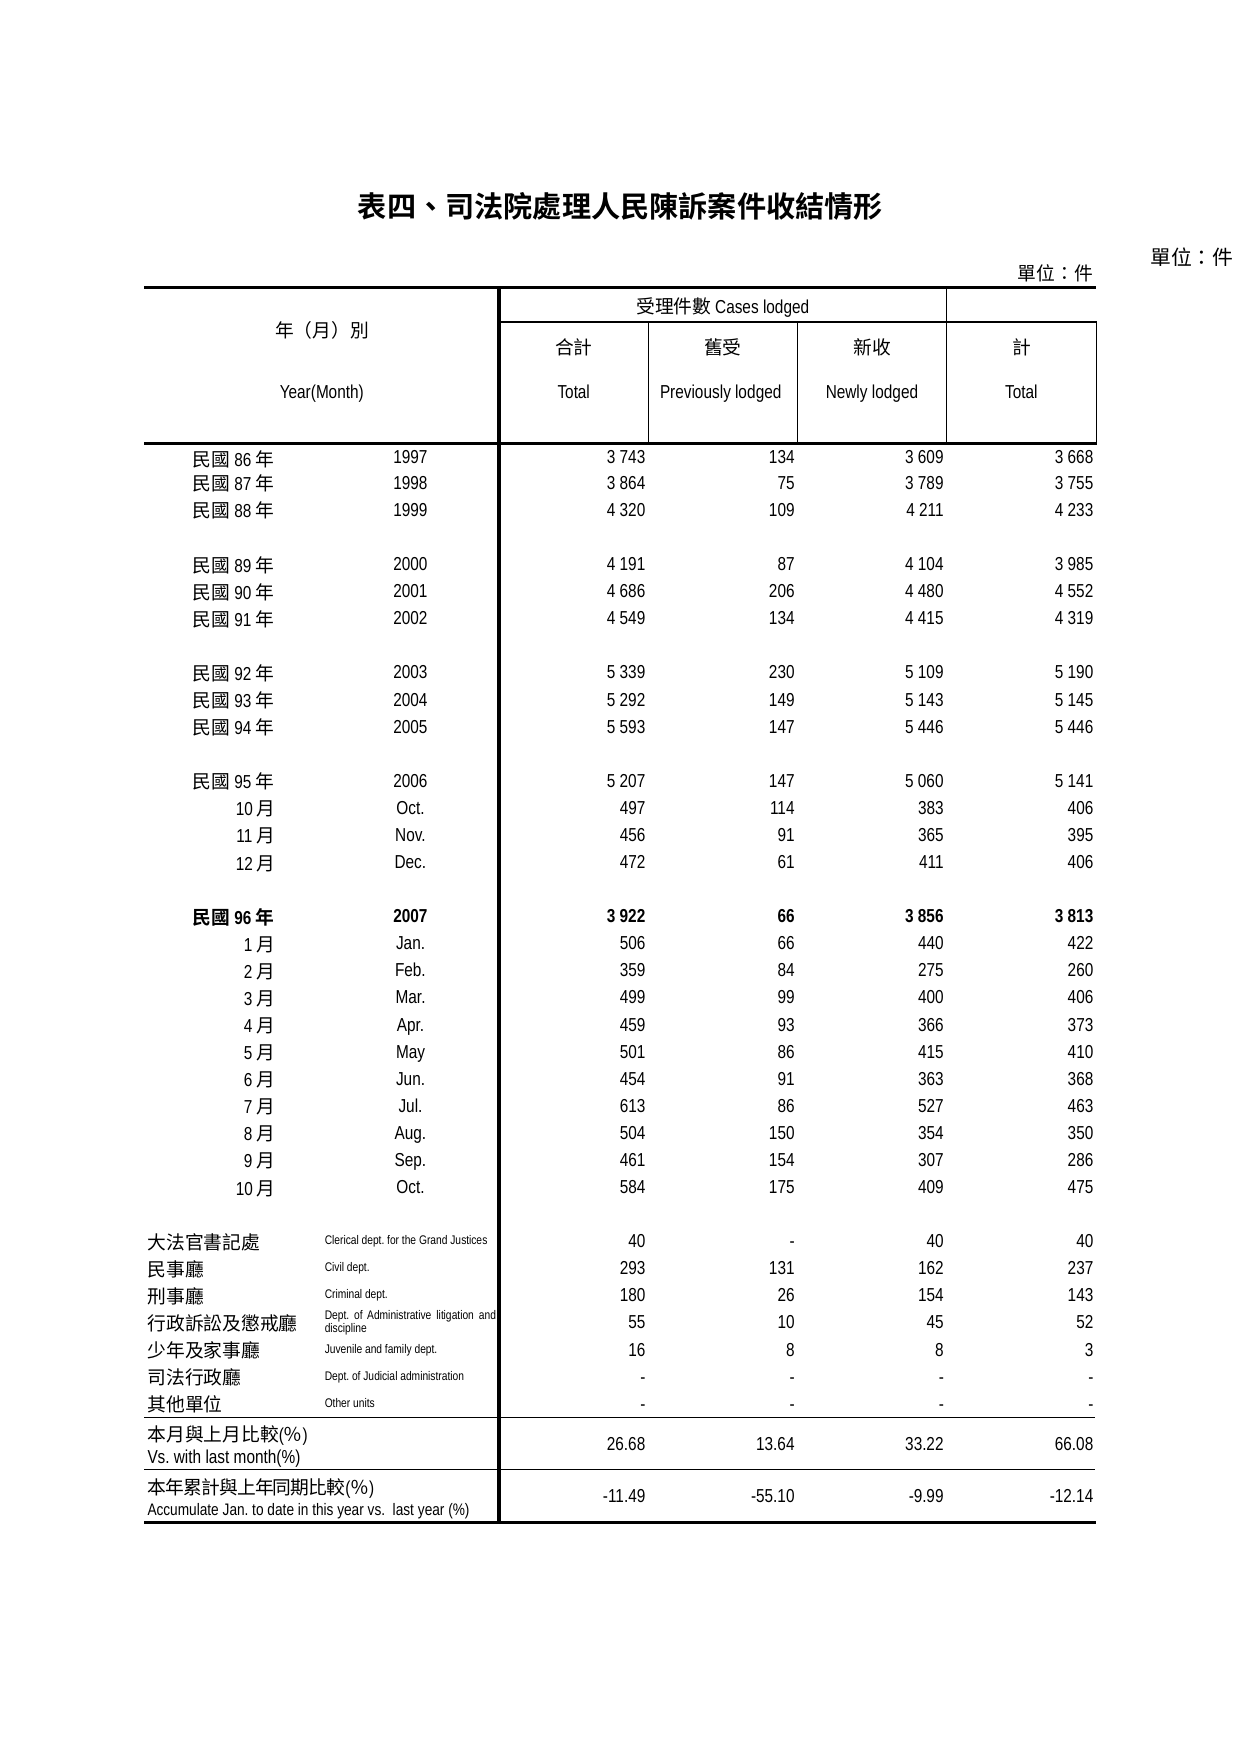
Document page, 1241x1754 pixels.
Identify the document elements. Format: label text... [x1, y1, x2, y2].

table_cell Mar. [322, 984, 497, 1011]
table_cell 2007 [322, 903, 497, 929]
table_cell 4 233 [946, 496, 1096, 523]
table_cell 3 789 [797, 469, 946, 496]
table_cell [144, 523, 322, 550]
table_cell 206 [648, 578, 797, 604]
table_cell 175 [648, 1173, 797, 1200]
table_cell 406 [946, 984, 1096, 1011]
table_cell 5 145 [946, 686, 1096, 713]
table_cell 350 [946, 1119, 1096, 1146]
table_cell [501, 632, 648, 659]
table_cell 大法官書記處 [144, 1228, 322, 1254]
table_cell 2006 [322, 767, 497, 794]
table_cell 84 [648, 957, 797, 984]
table_cell 613 [501, 1092, 648, 1119]
table_cell 民國 90年 [144, 578, 322, 604]
table_cell Aug. [322, 1119, 497, 1146]
table_cell 5 207 [501, 767, 648, 794]
table_cell 行政訴訟及懲戒廳 [144, 1309, 322, 1336]
table_cell 4 552 [946, 578, 1096, 604]
table_cell 3 [946, 1336, 1096, 1363]
table_cell 26.68 [501, 1418, 648, 1469]
table_cell 86 [648, 1038, 797, 1065]
table_cell 民事廳 [144, 1255, 322, 1282]
table_cell 3 985 [946, 550, 1096, 577]
table_cell 司法行政廳 [144, 1363, 322, 1390]
table_cell 411 [797, 848, 946, 875]
table_cell 293 [501, 1255, 648, 1282]
table_cell 463 [946, 1092, 1096, 1119]
table_cell 4 104 [797, 550, 946, 577]
table_cell 4 320 [501, 496, 648, 523]
table_cell 147 [648, 767, 797, 794]
text [1150, 266, 1240, 273]
table_cell [797, 875, 946, 902]
table_cell 134 [648, 445, 797, 469]
table_cell 11月 [144, 821, 322, 848]
table_cell 260 [946, 957, 1096, 984]
table_cell Previously lodged [649, 369, 797, 439]
table_cell 13.64 [648, 1418, 797, 1469]
table_cell 143 [946, 1282, 1096, 1309]
table_cell 61 [648, 848, 797, 875]
table_cell 3 813 [946, 903, 1096, 929]
table_cell 5 339 [501, 659, 648, 686]
table_cell 180 [501, 1282, 648, 1309]
table_cell - [797, 1390, 946, 1417]
table_cell [322, 1200, 497, 1227]
table_cell 4月 [144, 1011, 322, 1038]
table_cell 45 [797, 1309, 946, 1336]
table_cell 12月 [144, 848, 322, 875]
table_cell 354 [797, 1119, 946, 1146]
table_cell 66 [648, 930, 797, 957]
table_cell 275 [797, 957, 946, 984]
table_cell [648, 523, 797, 550]
table_cell 刑事廳 [144, 1282, 322, 1309]
table_cell - [501, 1363, 648, 1390]
table_cell 民國 91年 [144, 605, 322, 632]
table_cell 5 292 [501, 686, 648, 713]
table_cell 民國 94年 [144, 713, 322, 740]
table_cell [144, 632, 322, 659]
table_cell 506 [501, 930, 648, 957]
table_cell 52 [946, 1309, 1096, 1336]
table_cell 400 [797, 984, 946, 1011]
table_cell 本月與上月比較(％) Vs. with last month(%) [144, 1418, 497, 1469]
table_cell - [946, 1363, 1096, 1390]
table_cell [322, 632, 497, 659]
table_cell -55.10 [648, 1470, 797, 1521]
table_cell Apr. [322, 1011, 497, 1038]
table_cell [946, 740, 1096, 767]
table_cell 66.08 [946, 1417, 1096, 1469]
table_cell 99 [648, 984, 797, 1011]
table_cell [144, 875, 322, 902]
table_cell 406 [946, 794, 1096, 821]
table_cell Dec. [322, 848, 497, 875]
table_cell 合計 [501, 323, 648, 369]
table_cell 114 [648, 794, 797, 821]
table_cell 2004 [322, 686, 497, 713]
table_cell 459 [501, 1011, 648, 1038]
table_cell Jul. [322, 1092, 497, 1119]
table_cell Dept. of Judicial administration [322, 1363, 497, 1390]
table_cell 373 [946, 1011, 1096, 1038]
table_cell 2002 [322, 605, 497, 632]
table_cell 民國 96年 [144, 903, 322, 929]
table_cell 366 [797, 1011, 946, 1038]
table_cell 少年及家事廳 [144, 1336, 322, 1363]
table_cell 3 922 [501, 903, 648, 929]
text 單位：件 [1150, 241, 1240, 266]
table_cell 5 109 [797, 659, 946, 686]
table_cell 4 319 [946, 605, 1096, 632]
table_cell Jun. [322, 1065, 497, 1092]
table_cell 計 [947, 323, 1096, 369]
table_cell [648, 632, 797, 659]
table_cell 5 593 [501, 713, 648, 740]
table_cell - [648, 1228, 797, 1254]
table_cell 383 [797, 794, 946, 821]
table_cell Criminal dept. [322, 1282, 497, 1309]
table_cell 4 480 [797, 578, 946, 604]
table_cell Total [501, 369, 648, 439]
table_cell 109 [648, 496, 797, 523]
table_cell 民國 88年 [144, 496, 322, 523]
table_cell May [322, 1038, 497, 1065]
table_cell - [648, 1363, 797, 1390]
text 表四、司法院處理人民陳訴案件收結情形 [148, 183, 1092, 225]
table_cell 2月 [144, 957, 322, 984]
table_cell 456 [501, 821, 648, 848]
table_cell - [648, 1390, 797, 1417]
table_cell [501, 1200, 648, 1227]
table_cell 3 609 [797, 445, 946, 469]
table_cell 134 [648, 605, 797, 632]
table_cell 16 [501, 1336, 648, 1363]
table_header 受理件數Cases lodged [501, 289, 946, 321]
table_cell [322, 740, 497, 767]
table_cell 2000 [322, 550, 497, 577]
table_cell Other units [322, 1390, 497, 1417]
table_cell - [946, 1390, 1096, 1417]
table_cell 499 [501, 984, 648, 1011]
table_cell 461 [501, 1146, 648, 1173]
table_cell 26 [648, 1282, 797, 1309]
table_cell 584 [501, 1173, 648, 1200]
table_cell 147 [648, 713, 797, 740]
text 單位：件 [148, 259, 1092, 286]
table_cell 237 [946, 1255, 1096, 1282]
table_cell 民國 87年 [144, 469, 322, 496]
table_cell 440 [797, 930, 946, 957]
table_cell 1月 [144, 930, 322, 957]
table_cell [144, 740, 322, 767]
table_cell 5月 [144, 1038, 322, 1065]
table_cell [648, 1200, 797, 1227]
table_cell 3月 [144, 984, 322, 1011]
table_cell 504 [501, 1119, 648, 1146]
table_cell 286 [946, 1146, 1096, 1173]
table_cell 3 856 [797, 903, 946, 929]
table_cell Nov. [322, 821, 497, 848]
table_cell 40 [946, 1228, 1096, 1254]
table_cell 415 [797, 1038, 946, 1065]
table_cell Oct. [322, 794, 497, 821]
table_cell Feb. [322, 957, 497, 984]
table_cell 5 143 [797, 686, 946, 713]
table_cell 3 755 [946, 469, 1096, 496]
table_cell 2003 [322, 659, 497, 686]
table_cell 91 [648, 1065, 797, 1092]
table_cell 5 060 [797, 767, 946, 794]
table_cell 150 [648, 1119, 797, 1146]
table_cell 7月 [144, 1092, 322, 1119]
table_cell 新收 [798, 323, 946, 369]
table_cell 4 549 [501, 605, 648, 632]
table_cell 87 [648, 550, 797, 577]
table_cell 6月 [144, 1065, 322, 1092]
table_cell 527 [797, 1092, 946, 1119]
table_cell [946, 523, 1096, 550]
table_cell 40 [501, 1228, 648, 1254]
table_cell Jan. [322, 930, 497, 957]
table_cell [144, 1200, 322, 1227]
table_cell Dept. of Administrative litigation and discipline [322, 1309, 497, 1336]
table_cell 9月 [144, 1146, 322, 1173]
table_cell 368 [946, 1065, 1096, 1092]
table_cell 5 446 [946, 713, 1096, 740]
table_cell [797, 1200, 946, 1227]
table_cell Civil dept. [322, 1255, 497, 1282]
table_cell 10 [648, 1309, 797, 1336]
table_cell - [797, 1363, 946, 1390]
table_header 年（月）別 [144, 289, 497, 369]
table_cell 4 191 [501, 550, 648, 577]
table_cell Clerical dept. for the Grand Justices [322, 1228, 497, 1254]
table_cell 93 [648, 1011, 797, 1038]
table_cell 501 [501, 1038, 648, 1065]
table_cell 131 [648, 1255, 797, 1282]
table_cell [322, 875, 497, 902]
table_cell 66 [648, 903, 797, 929]
table_cell 4 415 [797, 605, 946, 632]
table_cell Sep. [322, 1146, 497, 1173]
table_cell 359 [501, 957, 648, 984]
table_cell 本年累計與上年同期比較(％) Accumulate Jan. to date in this year vs. last year (%) [144, 1470, 497, 1521]
table_cell 154 [648, 1146, 797, 1173]
table_cell 4 211 [797, 496, 946, 523]
table_cell [501, 740, 648, 767]
table_cell 民國 92年 [144, 659, 322, 686]
table_cell 民國 93年 [144, 686, 322, 713]
table_cell 2005 [322, 713, 497, 740]
table_cell 497 [501, 794, 648, 821]
table_cell Oct. [322, 1173, 497, 1200]
table_cell 民國 86年 [144, 445, 322, 469]
table_cell 其他單位 [144, 1390, 322, 1417]
table_cell 454 [501, 1065, 648, 1092]
table_cell [946, 1200, 1096, 1227]
table_cell 1998 [322, 469, 497, 496]
table_cell 33.22 [797, 1418, 946, 1469]
table_cell 舊受 [649, 323, 797, 369]
table_cell -9.99 [797, 1470, 946, 1521]
table_cell 2001 [322, 578, 497, 604]
table_cell -12.14 [946, 1469, 1096, 1521]
table_cell 91 [648, 821, 797, 848]
table_cell Newly lodged [798, 369, 946, 439]
table_cell 365 [797, 821, 946, 848]
table_cell 154 [797, 1282, 946, 1309]
table_cell 10月 [144, 794, 322, 821]
table_cell 8 [797, 1336, 946, 1363]
table_header [947, 289, 1096, 321]
table_cell [946, 632, 1096, 659]
table_cell 55 [501, 1309, 648, 1336]
table_cell 5 190 [946, 659, 1096, 686]
table_cell 410 [946, 1038, 1096, 1065]
table_cell 民國 89年 [144, 550, 322, 577]
table_cell 162 [797, 1255, 946, 1282]
table_cell [946, 875, 1096, 902]
table_cell 395 [946, 821, 1096, 848]
table_cell 民國 95年 [144, 767, 322, 794]
table_cell [501, 523, 648, 550]
table_cell [501, 875, 648, 902]
table_cell [797, 632, 946, 659]
table_cell 409 [797, 1173, 946, 1200]
table_cell 10月 [144, 1173, 322, 1200]
table_cell 1997 [322, 445, 497, 469]
table_cell [797, 523, 946, 550]
table_cell 8月 [144, 1119, 322, 1146]
table_cell - [501, 1390, 648, 1417]
table_cell [797, 740, 946, 767]
table_cell 307 [797, 1146, 946, 1173]
table_cell 1999 [322, 496, 497, 523]
table_cell -11.49 [501, 1470, 648, 1521]
table_cell 86 [648, 1092, 797, 1119]
table_cell 75 [648, 469, 797, 496]
table_cell 4 686 [501, 578, 648, 604]
table_cell 475 [946, 1173, 1096, 1200]
table_cell Total [947, 369, 1096, 439]
table_cell 472 [501, 848, 648, 875]
table_cell 406 [946, 848, 1096, 875]
table_cell 5 141 [946, 767, 1096, 794]
table_cell 422 [946, 930, 1096, 957]
table_cell 40 [797, 1228, 946, 1254]
table_cell 5 446 [797, 713, 946, 740]
table_cell 230 [648, 659, 797, 686]
table_cell 363 [797, 1065, 946, 1092]
table_cell [648, 740, 797, 767]
table_cell [322, 523, 497, 550]
table_cell 149 [648, 686, 797, 713]
table_cell 8 [648, 1336, 797, 1363]
table_cell Year(Month) [144, 369, 497, 439]
table_cell 3 864 [501, 469, 648, 496]
text [1150, 233, 1240, 241]
table_cell 3 668 [946, 445, 1096, 469]
table_cell [648, 875, 797, 902]
table_cell Juvenile and family dept. [322, 1336, 497, 1363]
table_cell 3 743 [501, 445, 648, 469]
